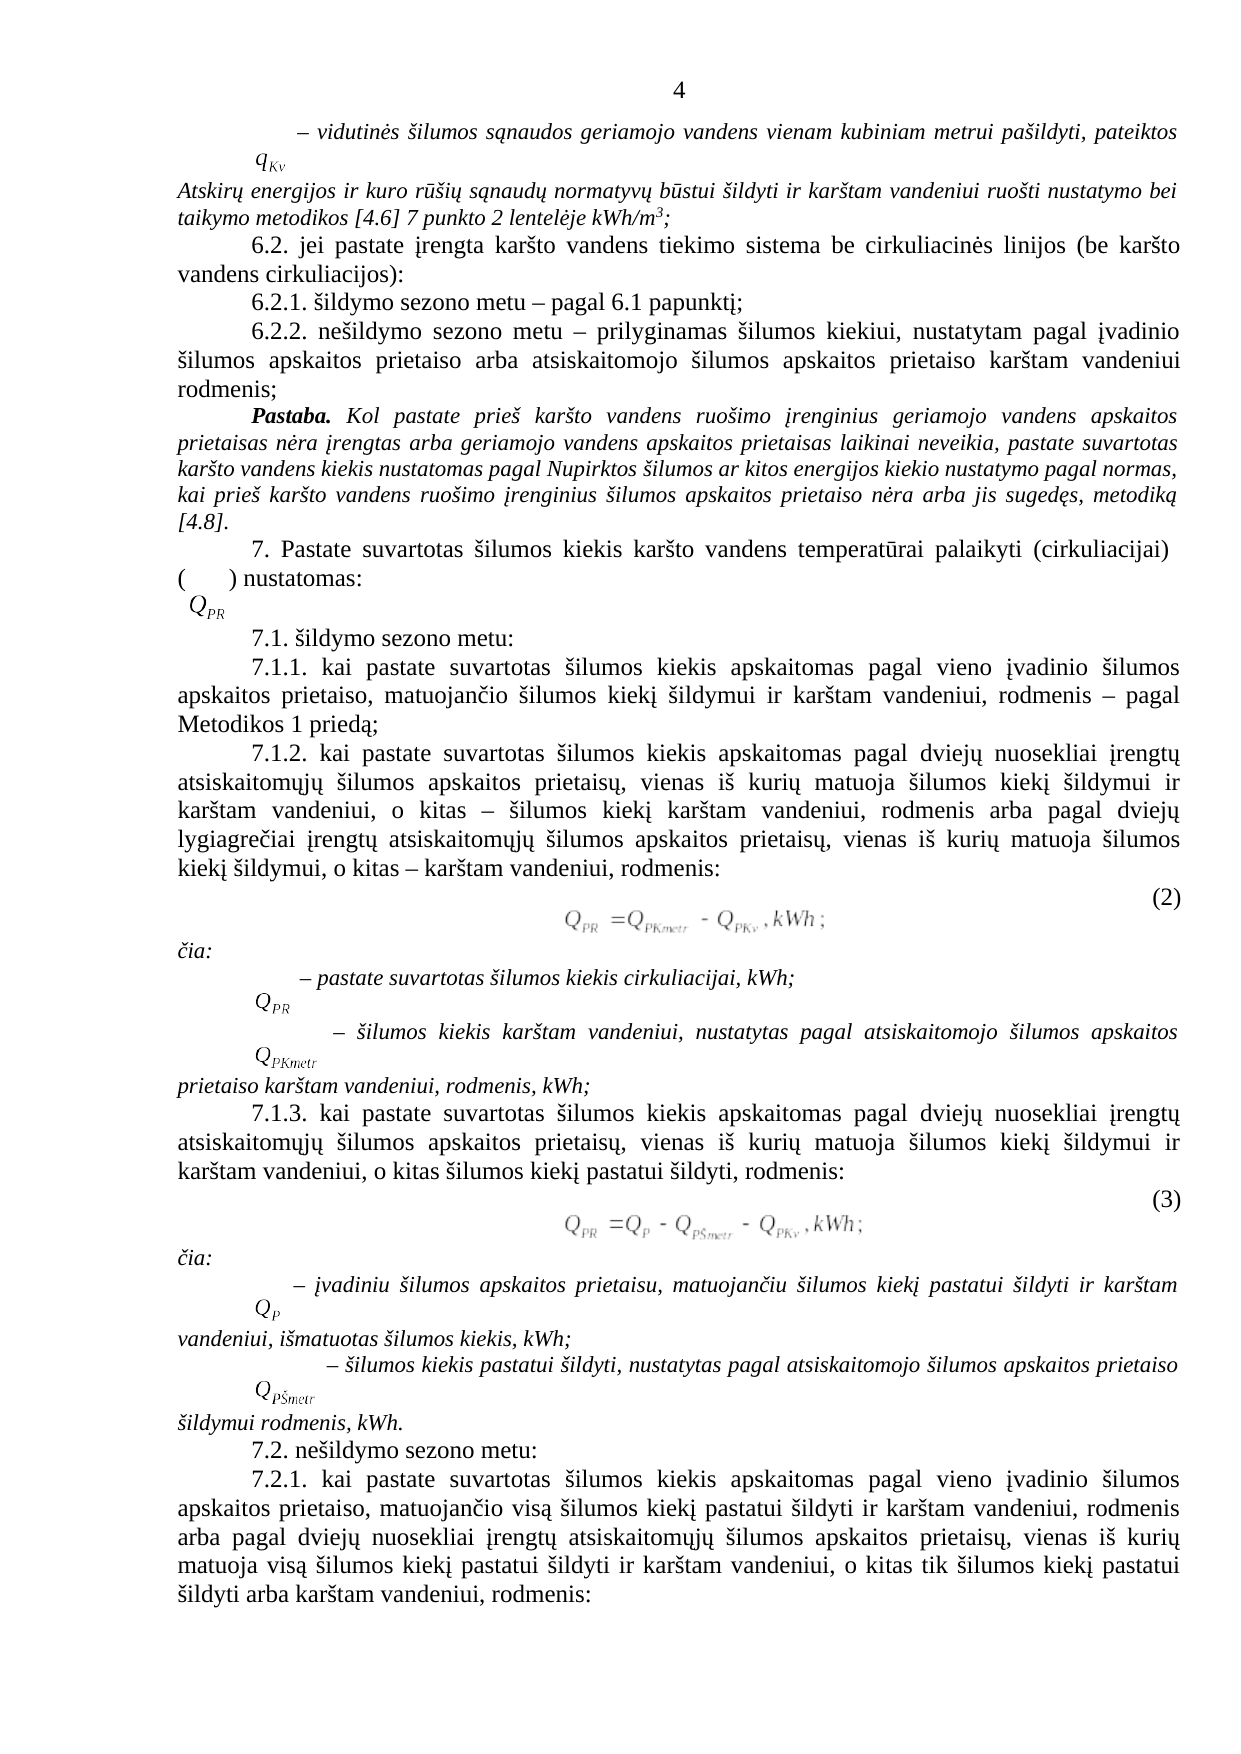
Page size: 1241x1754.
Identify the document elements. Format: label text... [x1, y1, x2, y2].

text – šilumos kiekis pastatui šildyti, nustatytas pagal atsiskaitomojo šilumos apskaitos prietaiso šildymui rodmenis, kWh. [177, 1351, 1181, 1435]
text čia: [177, 938, 1181, 964]
text 7.1. šildymo sezono metu: [177, 623, 1181, 652]
text – įvadiniu šilumos apskaitos prietaisu, matuojančiu šilumos kiekį pastatui šildyti ir karštam vandeniui, išmatuotas šilumos kiekis, kWh; [177, 1271, 1181, 1351]
text 6.2.2. nešildymo sezono metu – prilyginamas šilumos kiekiui, nustatytam pagal įvadinio šilumos apskaitos prietaiso arba atsiskaitomojo šilumos apskaitos prietaiso karštam vandeniui rodmenis; [177, 316, 1181, 402]
text Pastaba. Kol pastate prieš karšto vandens ruošimo įrenginius geriamojo vandens apskaitos prietaisas nėra įrengtas arba geriamojo vandens apskaitos prietaisas laikinai neveikia, pastate suvartotas karšto vandens kiekis nustatomas pagal Nupirktos šilumos ar kitos energijos kiekio nustatymo pagal normas, kai prieš karšto vandens ruošimo įrenginius šilumos apskaitos prietaiso nėra arba jis sugedęs, metodiką [4.8]. [177, 402, 1181, 534]
text – vidutinės šilumos sąnaudos geriamojo vandens vienam kubiniam metrui pašildyti, pateiktos Atskirų energijos ir kuro rūšių sąnaudų normatyvų būstui šildyti ir karštam vandeniui ruošti nustatymo bei taikymo metodikos [4.6] 7 punkto 2 lentelėje kWh/m3; [177, 118, 1181, 230]
text 7.1.2. kai pastate suvartotas šilumos kiekis apskaitomas pagal dviejų nuosekliai įrengtų atsiskaitomųjų šilumos apskaitos prietaisų, vienas iš kurių matuoja šilumos kiekį šildymui ir karštam vandeniui, o kitas – šilumos kiekį karštam vandeniui, rodmenis arba pagal dviejų lygiagrečiai įrengtų atsiskaitomųjų šilumos apskaitos prietaisų, vienas iš kurių matuoja šilumos kiekį šildymui, o kitas – karštam vandeniui, rodmenis: [177, 738, 1181, 882]
text čia: [177, 1244, 1181, 1271]
text (3) [177, 1184, 1181, 1244]
text 7.2. nešildymo sezono metu: [177, 1435, 1181, 1464]
text (2) [177, 882, 1181, 938]
text 6.2. jei pastate įrengta karšto vandens tiekimo sistema be cirkuliacinės linijos (be karšto vandens cirkuliacijos): [177, 230, 1181, 287]
text 7.1.3. kai pastate suvartotas šilumos kiekis apskaitomas pagal dviejų nuosekliai įrengtų atsiskaitomųjų šilumos apskaitos prietaisų, vienas iš kurių matuoja šilumos kiekį šildymui ir karštam vandeniui, o kitas šilumos kiekį pastatui šildyti, rodmenis: [177, 1098, 1181, 1184]
text 7.2.1. kai pastate suvartotas šilumos kiekis apskaitomas pagal vieno įvadinio šilumos apskaitos prietaiso, matuojančio visą šilumos kiekį pastatui šildyti ir karštam vandeniui, rodmenis arba pagal dviejų nuosekliai įrengtų atsiskaitomųjų šilumos apskaitos prietaisų, vienas iš kurių matuoja visą šilumos kiekį pastatui šildyti ir karštam vandeniui, o kitas tik šilumos kiekį pastatui šildyti arba karštam vandeniui, rodmenis: [177, 1464, 1181, 1608]
text 7. Pastate suvartotas šilumos kiekis karšto vandens temperatūrai palaikyti (cirkuliacijai) () nustatomas: [177, 534, 1181, 623]
text – šilumos kiekis karštam vandeniui, nustatytas pagal atsiskaitomojo šilumos apskaitos prietaiso karštam vandeniui, rodmenis, kWh; [177, 1018, 1181, 1098]
text – pastate suvartotas šilumos kiekis cirkuliacijai, kWh; [177, 964, 1181, 1018]
text 6.2.1. šildymo sezono metu – pagal 6.1 papunktį; [177, 287, 1181, 316]
text 7.1.1. kai pastate suvartotas šilumos kiekis apskaitomas pagal vieno įvadinio šilumos apskaitos prietaiso, matuojančio šilumos kiekį šildymui ir karštam vandeniui, rodmenis – pagal Metodikos 1 priedą; [177, 652, 1181, 738]
